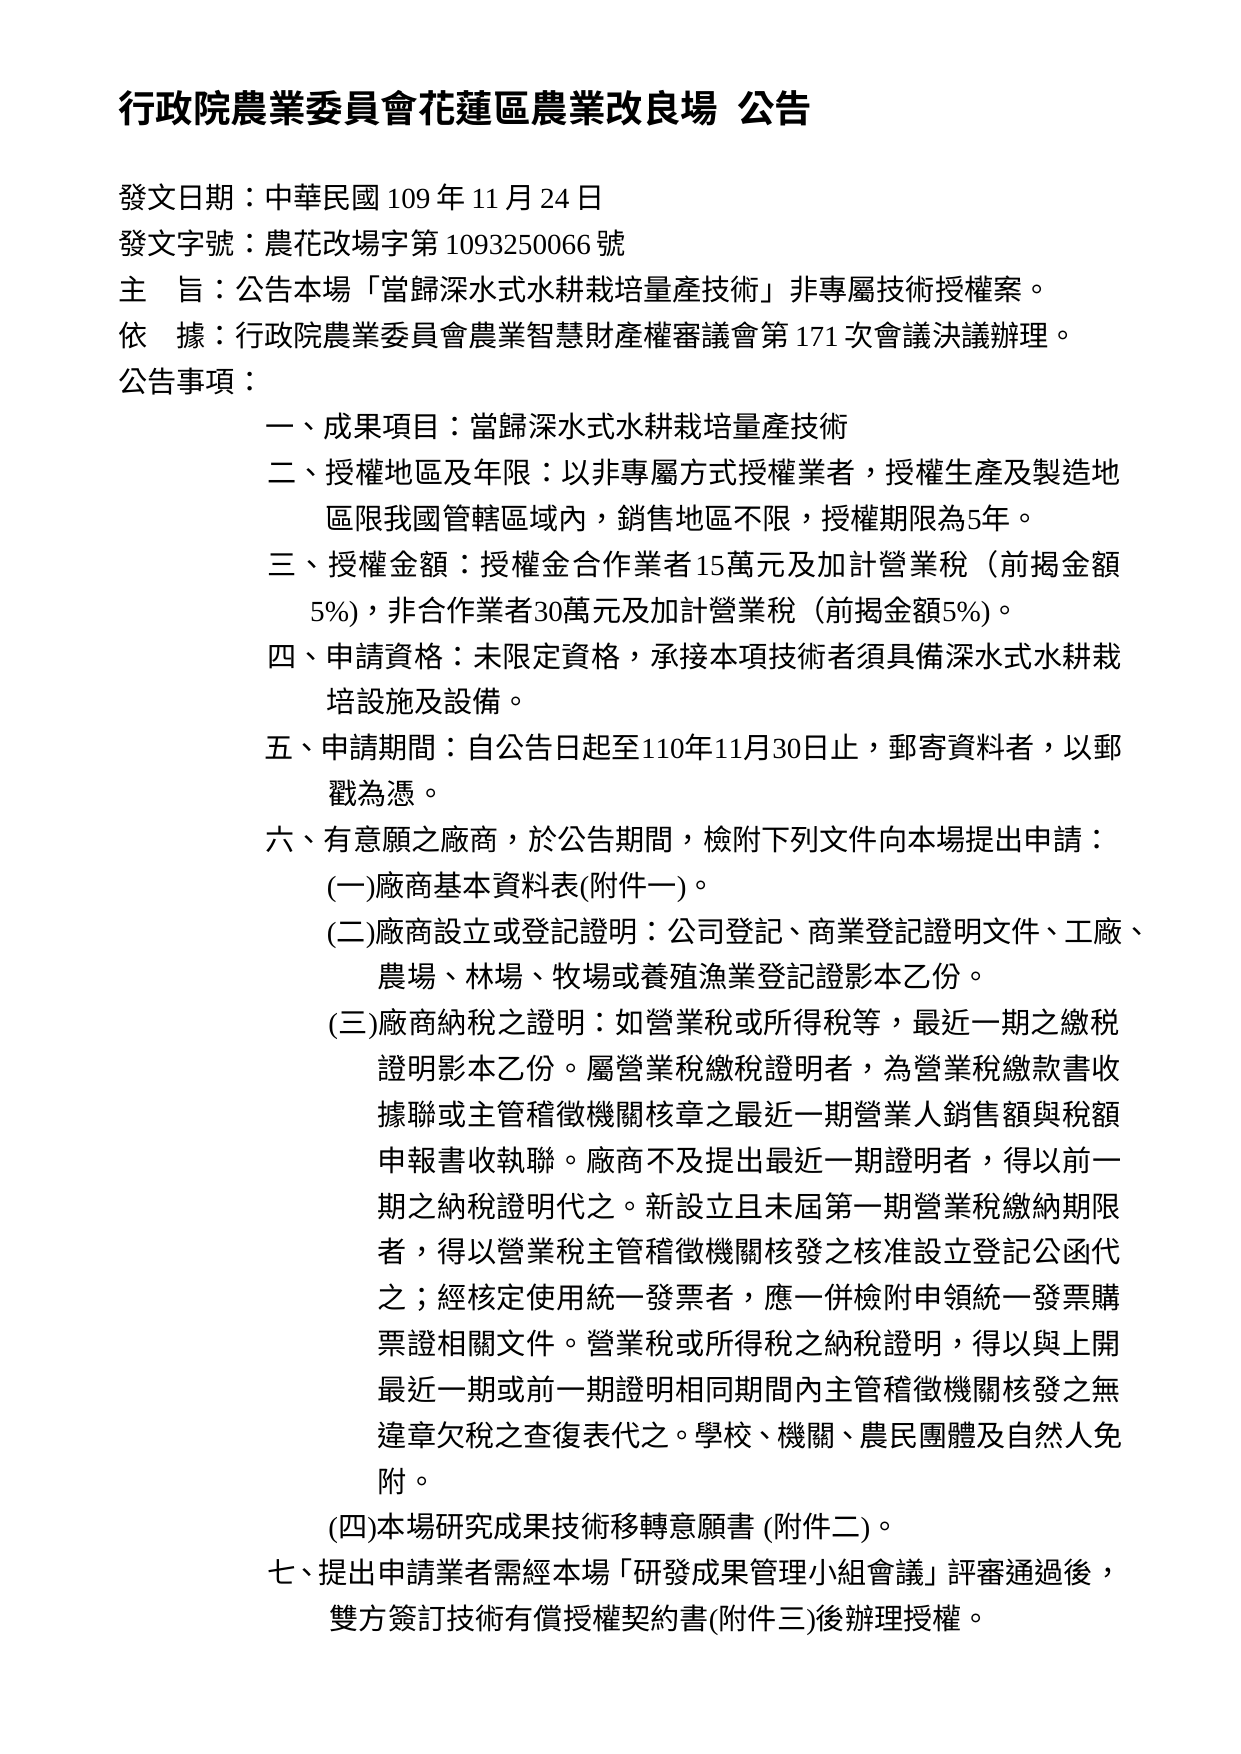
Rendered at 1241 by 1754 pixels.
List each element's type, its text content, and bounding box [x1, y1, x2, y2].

text 一、成果項目：當歸深水式水耕栽培量產技術 [118, 401, 1122, 447]
text (二)廠商設立或登記證明：公司登記、商業登記證明文件、工廠、 [118, 905, 1122, 951]
text 依 據：行政院農業委員會農業智慧財產權審議會第171次會議決議辦理。 [118, 309, 1122, 355]
text 公告事項： [118, 355, 1122, 401]
text 發文字號：農花改場字第1093250066號 [118, 218, 1122, 264]
text 農場、林場、牧場或養殖漁業登記證影本乙份。 [378, 951, 1122, 997]
text 四、申請資格：未限定資格，承接本項技術者須具備深水式水耕栽培設施及設備。 [267, 630, 1122, 722]
text (三)廠商納稅之證明：如營業稅或所得稅等，最近一期之繳税證明影本乙份。屬營業稅繳稅證明者，為營業稅繳款書收據聯或主管稽徵機關核章之最近一期營業人銷售額與稅額申報書收執聯。廠商不及提出最近一期證明者，得以前一期之納稅證明代之。新設立且未屆第一期營業稅繳納期限者，得以營業稅主管稽徵機關核發之核准設立登記公函代之；經核定使用統一發票者，應一併檢附申領統一發票購票證相關文件。營業稅或所得稅之納稅證明，得以與上開最近一期或前一期證明相同期間內主管稽徵機關核發之無違章欠稅之查復表代之。學校、機關、農民團體及自然人免附。 [328, 997, 1122, 1501]
text 主 旨：公告本場「當歸深水式水耕栽培量產技術」非專屬技術授權案。 [118, 264, 1122, 309]
text 二、授權地區及年限：以非專屬方式授權業者，授權生產及製造地區限我國管轄區域內，銷售地區不限，授權期限為5年。 [267, 447, 1122, 539]
text 七、提出申請業者需經本場「研發成果管理小組會議」評審通過後，雙方簽訂技術有償授權契約書(附件三)後辦理授權。 [267, 1547, 1122, 1639]
text (四)本場研究成果技術移轉意願書 (附件二)。 [328, 1501, 1122, 1547]
text 六、有意願之廠商，於公告期間，檢附下列文件向本場提出申請： [118, 814, 1122, 859]
text (一)廠商基本資料表(附件一)。 [118, 859, 1122, 905]
text 發文日期：中華民國109年11月24日 [118, 172, 1122, 218]
text 行政院農業委員會花蓮區農業改良場 公告 [118, 89, 1122, 130]
text 五、申請期間：自公告日起至110年11月30日止，郵寄資料者，以郵戳為憑。 [264, 722, 1122, 814]
text 三、授權金額：授權金合作業者15萬元及加計營業稅（前揭金額5%)，非合作業者30萬元及加計營業稅（前揭金額5%)。 [267, 539, 1122, 630]
